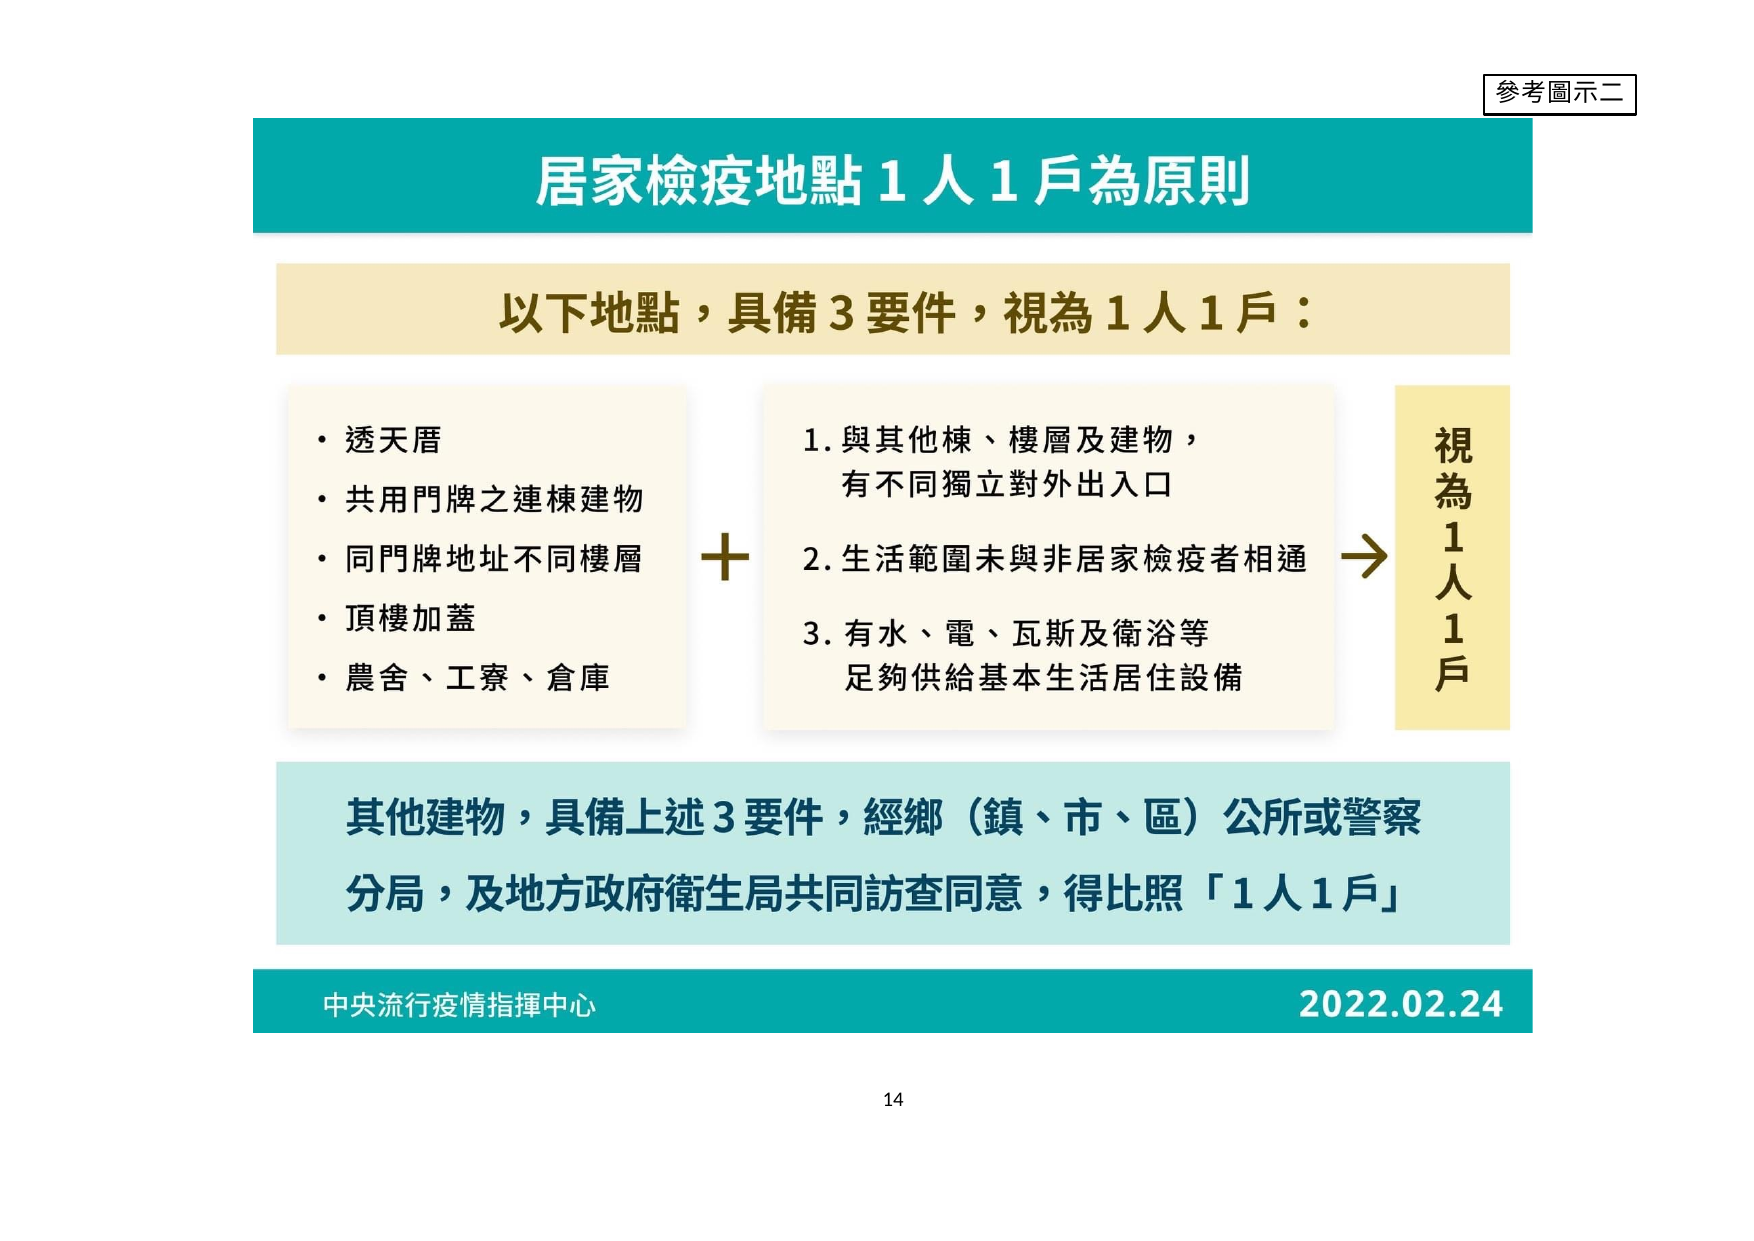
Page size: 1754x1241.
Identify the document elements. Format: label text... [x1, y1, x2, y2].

text 參考圖示二 [1485, 76, 1624, 108]
text [150, 75, 1483, 108]
